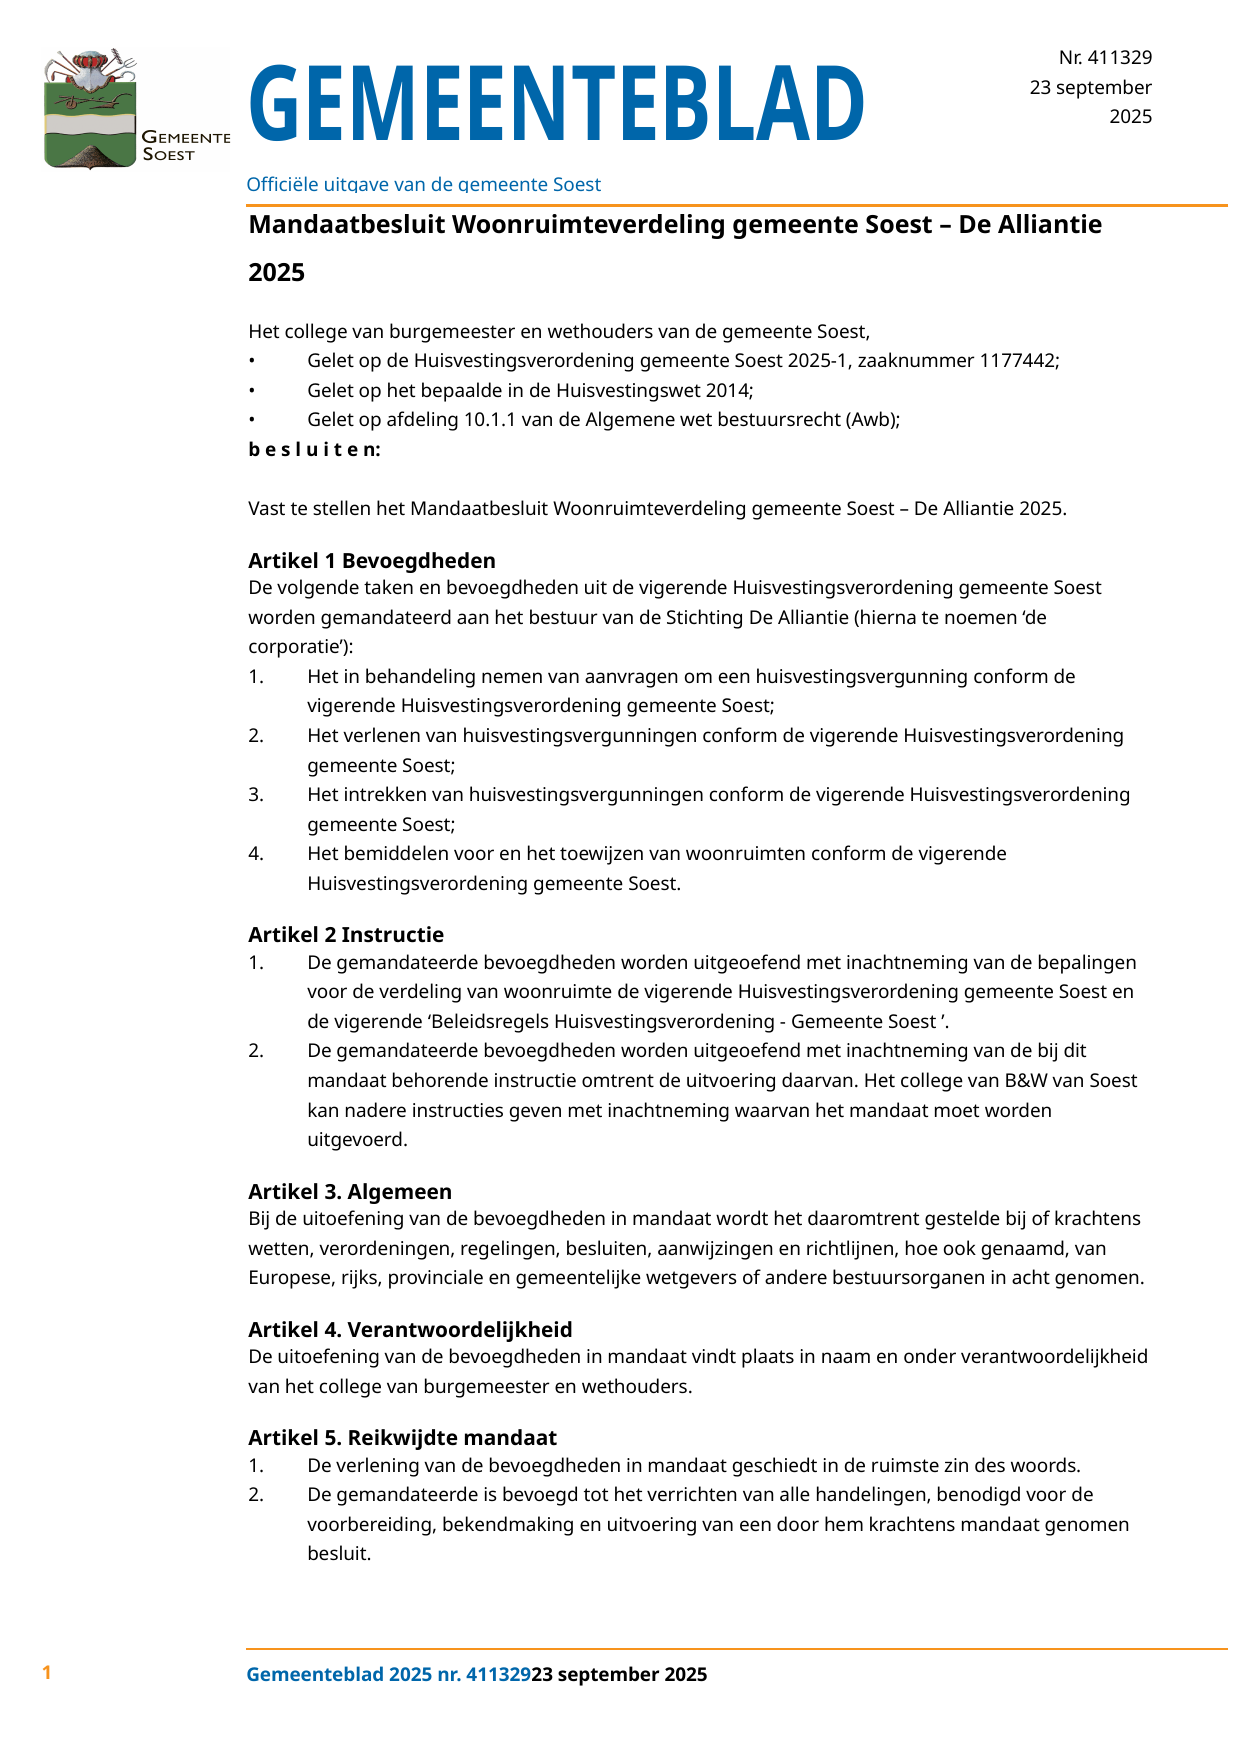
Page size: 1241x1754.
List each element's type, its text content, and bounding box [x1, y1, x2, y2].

text Vast te stellen het Mandaatbesluit Woonruimteverdeling gemeente Soest – De Alliantie 2025. [248, 495, 1152, 521]
list Het intrekken van huisvestingsvergunningen conform de vigerende Huisvestingsverordening gemeente Soest; [248, 781, 1152, 837]
text Artikel 3. Algemeen [248, 1177, 1152, 1205]
text Het college van burgemeester en wethouders van de gemeente Soest, [248, 318, 1152, 344]
list De verlening van de bevoegdheden in mandaat geschiedt in de ruimste zin des woords. [248, 1452, 1152, 1477]
text Artikel 1 Bevoegdheden [248, 546, 1152, 574]
text Artikel 2 Instructie [248, 921, 1152, 949]
list De gemandateerde bevoegdheden worden uitgeoefend met inachtneming van de bij dit mandaat behorende instructie omtrent de uitvoering daarvan. Het college van B&W van Soest kan nadere instructies geven met inachtneming waarvan het mandaat moet worden uitgevoerd. [248, 1038, 1152, 1152]
list Het in behandeling nemen van aanvragen om een huisvestingsvergunning conform de vigerende Huisvestingsverordening gemeente Soest; [248, 663, 1152, 718]
picture [41, 47, 231, 172]
text Bij de uitoefening van de bevoegdheden in mandaat wordt het daaromtrent gestelde bij of krachtens wetten, verordeningen, regelingen, besluiten, aanwijzingen en richtlijnen, hoe ook genaamd, van Europese, rijks, provinciale en gemeentelijke wetgevers of andere bestuursorganen in acht genomen. [248, 1205, 1152, 1290]
text b e s l u i t e n: [248, 436, 1152, 462]
text De volgende taken en bevoegdheden uit de vigerende Huisvestingsverordening gemeente Soest worden gemandateerd aan het bestuur van de Stichting De Alliantie (hierna te noemen ‘de corporatie’): [248, 574, 1152, 659]
text Mandaatbesluit Woonruimteverdeling gemeente Soest – De Alliantie 2025 [248, 207, 1152, 288]
text Artikel 5. Reikwijdte mandaat [248, 1423, 1152, 1452]
text Artikel 4. Verantwoordelijkheid [248, 1315, 1152, 1343]
list Het bemiddelen voor en het toewijzen van woonruimten conform de vigerende Huisvestingsverordening gemeente Soest. [248, 841, 1152, 896]
list Het verlenen van huisvestingsvergunningen conform de vigerende Huisvestingsverordening gemeente Soest; [248, 722, 1152, 777]
list Gelet op afdeling 10.1.1 van de Algemene wet bestuursrecht (Awb); [248, 407, 1152, 432]
list Gelet op de Huisvestingsverordening gemeente Soest 2025-1, zaaknummer 1177442; [248, 347, 1152, 373]
text De uitoefening van de bevoegdheden in mandaat vindt plaats in naam en onder verantwoordelijkheid van het college van burgemeester en wethouders. [248, 1343, 1152, 1399]
list De gemandateerde bevoegdheden worden uitgeoefend met inachtneming van de bepalingen voor de verdeling van woonruimte de vigerende Huisvestingsverordening gemeente Soest en de vigerende ‘Beleidsregels Huisvestingsverordening - Gemeente Soest ’. [248, 949, 1152, 1034]
list Gelet op het bepaalde in de Huisvestingswet 2014; [248, 377, 1152, 403]
list De gemandateerde is bevoegd tot het verrichten van alle handelingen, benodigd voor de voorbereiding, bekendmaking en uitvoering van een door hem krachtens mandaat genomen besluit. [248, 1481, 1152, 1566]
